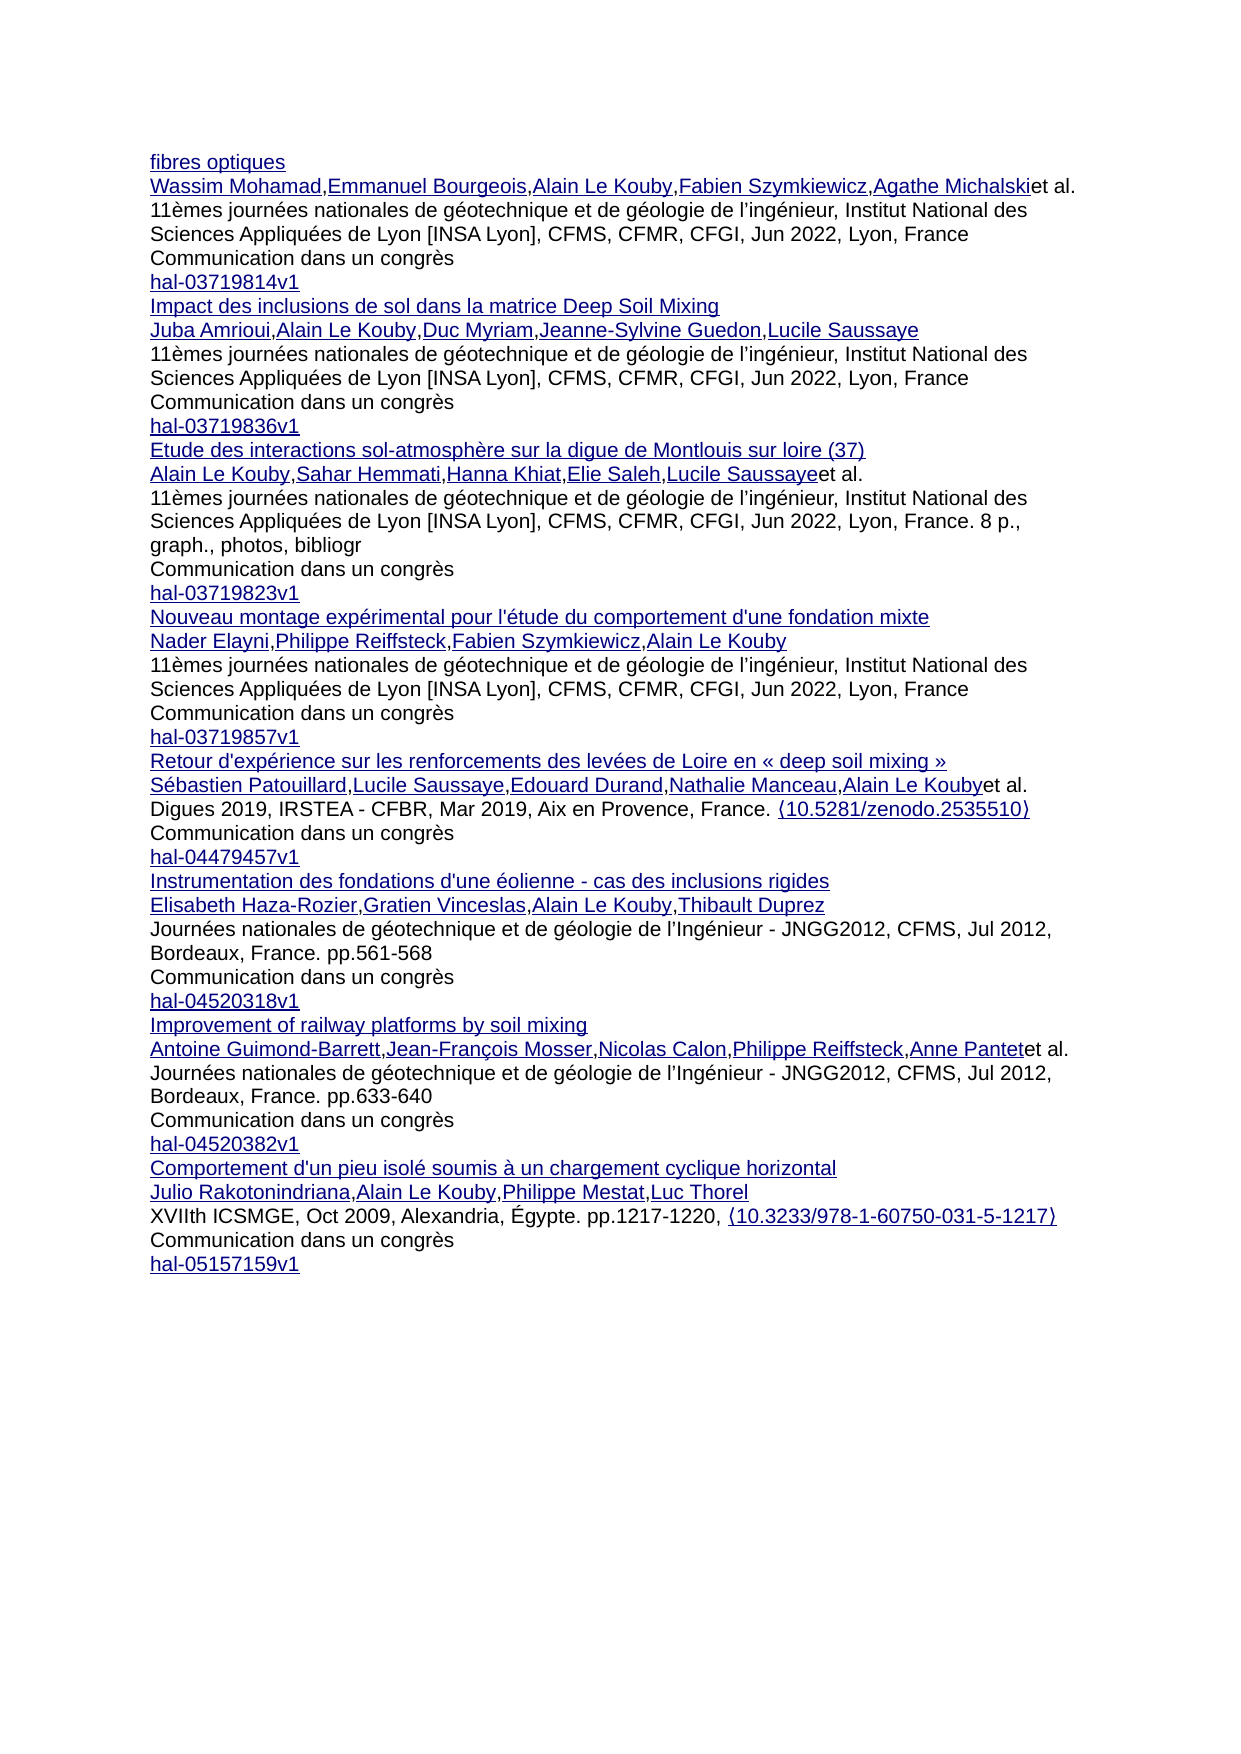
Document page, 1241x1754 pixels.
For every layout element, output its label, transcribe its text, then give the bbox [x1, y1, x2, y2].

table_cell Effet du creusement au tunnelier sur les fondations profondes : comparaison entre cordes vibrantes et fibres optiques Wassim Mohamad,Emmanuel Bourgeois,Alain Le Kouby,Fabien Szymkiewicz,Agathe Michalskiet al. 11èmes journées nationales de géotechnique et de géologie de l’ingénieur, Institut National des Sciences Appliquées de Lyon [INSA Lyon], CFMS, CFMR, CFGI, Jun 2022, Lyon, France Communication dans un congrès hal-03719814v1 [150, 150, 1090, 294]
table_cell Etude des interactions sol-atmosphère sur la digue de Montlouis sur loire (37) Alain Le Kouby,Sahar Hemmati,Hanna Khiat,Elie Saleh,Lucile Saussayeet al. 11èmes journées nationales de géotechnique et de géologie de l’ingénieur, Institut National des Sciences Appliquées de Lyon [INSA Lyon], CFMS, CFMR, CFGI, Jun 2022, Lyon, France. 8 p., graph., photos, bibliogr Communication dans un congrès hal-03719823v1 [150, 438, 1090, 605]
table_cell Comportement d'un pieu isolé soumis à un chargement cyclique horizontal Julio Rakotonindriana,Alain Le Kouby,Philippe Mestat,Luc Thorel XVIIth ICSMGE, Oct 2009, Alexandria, Égypte. pp.1217-1220, ⟨10.3233/978-1-60750-031-5-1217⟩ Communication dans un congrès hal-05157159v1 [150, 1156, 1090, 1276]
table_cell Instrumentation des fondations d'une éolienne - cas des inclusions rigides Elisabeth Haza-Rozier,Gratien Vinceslas,Alain Le Kouby,Thibault Duprez Journées nationales de géotechnique et de géologie de l’Ingénieur - JNGG2012, CFMS, Jul 2012, Bordeaux, France. pp.561-568 Communication dans un congrès hal-04520318v1 [150, 869, 1090, 1012]
table_cell Nouveau montage expérimental pour l'étude du comportement d'une fondation mixte Nader Elayni,Philippe Reiffsteck,Fabien Szymkiewicz,Alain Le Kouby 11èmes journées nationales de géotechnique et de géologie de l’ingénieur, Institut National des Sciences Appliquées de Lyon [INSA Lyon], CFMS, CFMR, CFGI, Jun 2022, Lyon, France Communication dans un congrès hal-03719857v1 [150, 605, 1090, 749]
table_cell Retour d'expérience sur les renforcements des levées de Loire en « deep soil mixing » Sébastien Patouillard,Lucile Saussaye,Edouard Durand,Nathalie Manceau,Alain Le Koubyet al. Digues 2019, IRSTEA - CFBR, Mar 2019, Aix en Provence, France. ⟨10.5281/zenodo.2535510⟩ Communication dans un congrès hal-04479457v1 [150, 749, 1090, 869]
table_cell Impact des inclusions de sol dans la matrice Deep Soil Mixing Juba Amrioui,Alain Le Kouby,Duc Myriam,Jeanne-Sylvine Guedon,Lucile Saussaye 11èmes journées nationales de géotechnique et de géologie de l’ingénieur, Institut National des Sciences Appliquées de Lyon [INSA Lyon], CFMS, CFMR, CFGI, Jun 2022, Lyon, France Communication dans un congrès hal-03719836v1 [150, 294, 1090, 437]
table_cell Improvement of railway platforms by soil mixing Antoine Guimond-Barrett,Jean-François Mosser,Nicolas Calon,Philippe Reiffsteck,Anne Pantetet al. Journées nationales de géotechnique et de géologie de l’Ingénieur - JNGG2012, CFMS, Jul 2012, Bordeaux, France. pp.633-640 Communication dans un congrès hal-04520382v1 [150, 1013, 1090, 1156]
